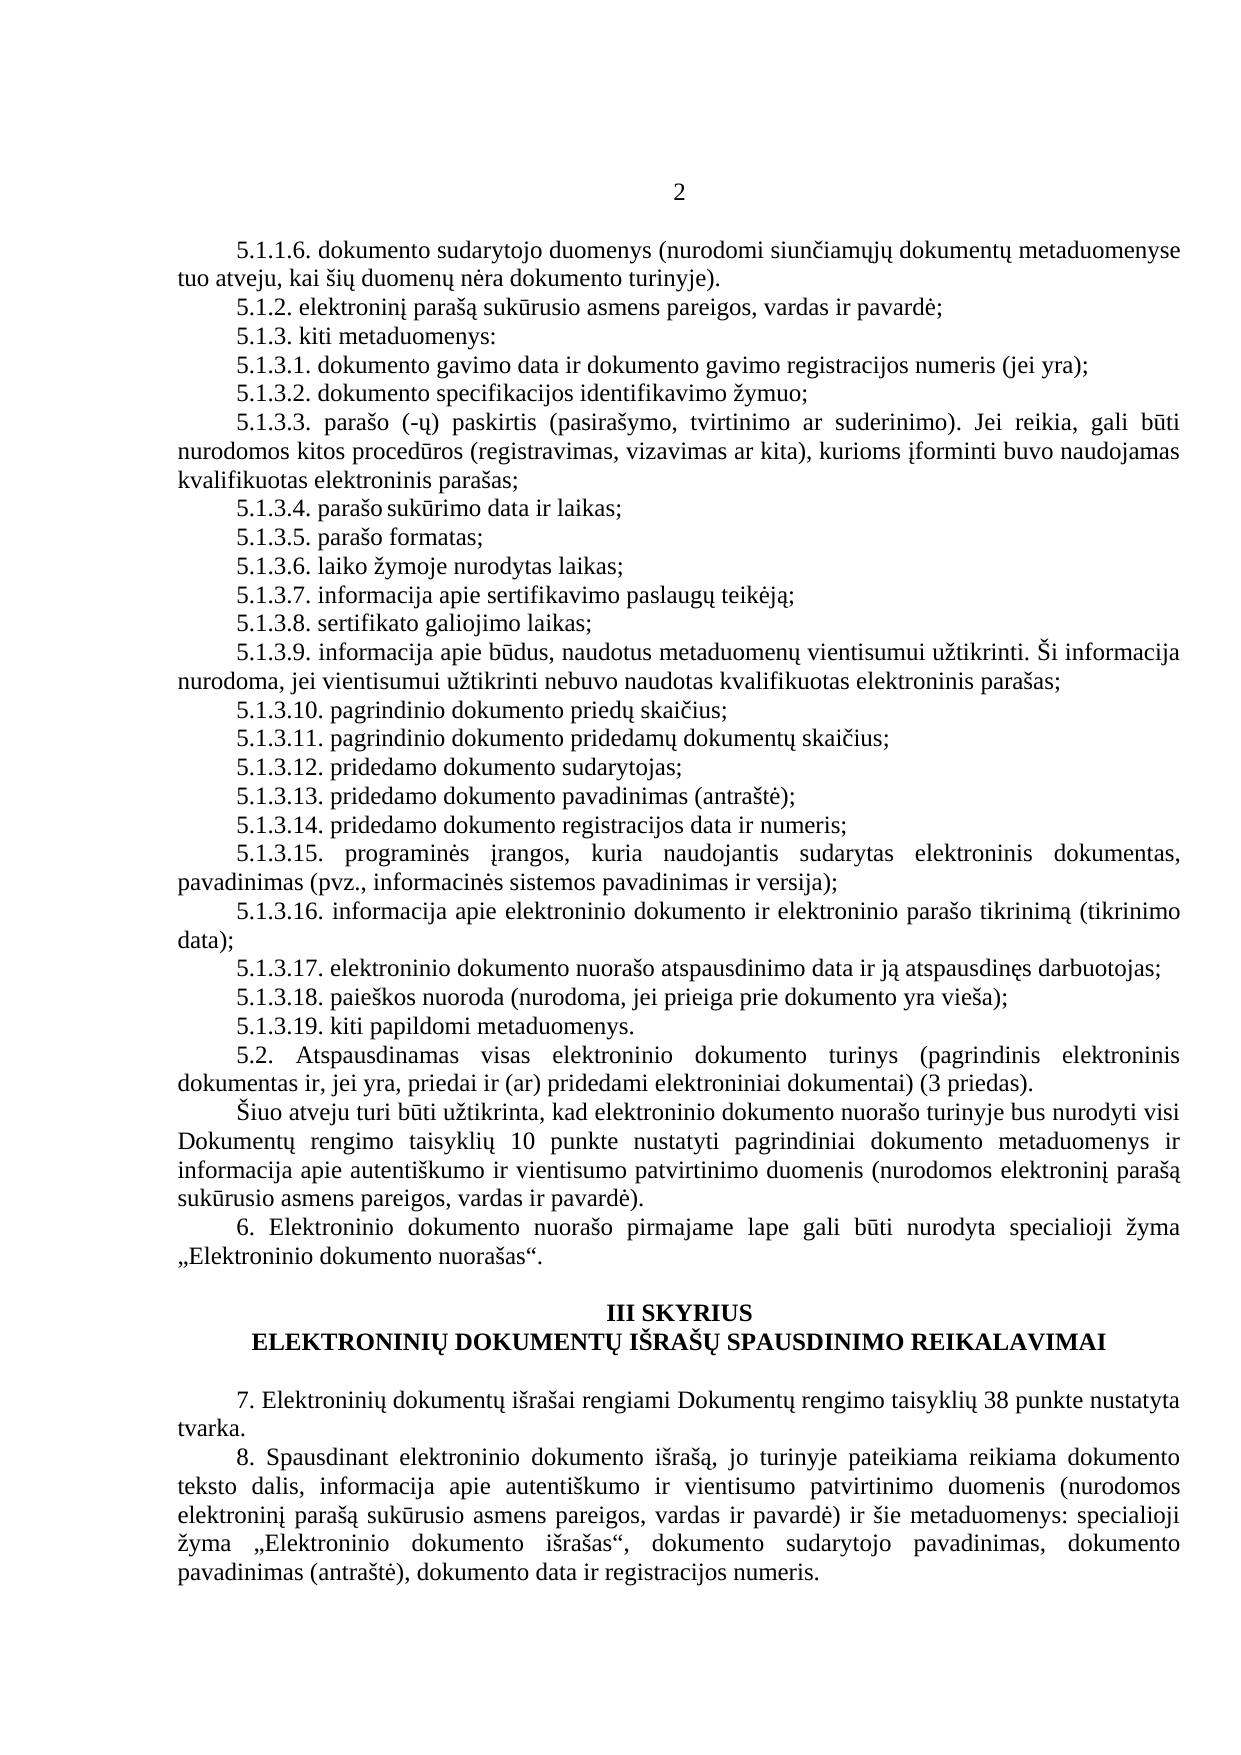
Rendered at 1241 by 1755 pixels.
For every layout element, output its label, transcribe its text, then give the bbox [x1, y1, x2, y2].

text 5.1.3.3. parašo (-ų) paskirtis (pasirašymo, tvirtinimo ar suderinimo). Jei reikia, gali būti nurodomos kitos procedūros (registravimas, vizavimas ar kita), kurioms įforminti buvo naudojamas kvalifikuotas elektroninis parašas; [177, 407, 1181, 493]
text 5.1.3.6. laiko žymoje nurodytas laikas; [177, 551, 1181, 580]
text 5.1.3.14. pridedamo dokumento registracijos data ir numeris; [177, 810, 1181, 838]
text 5.1.3.4. parašo sukūrimo data ir laikas; [177, 493, 1181, 522]
text 5.1.2. elektroninį parašą sukūrusio asmens pareigos, vardas ir pavardė; [177, 292, 1181, 321]
text 5.1.3.9. informacija apie būdus, naudotus metaduomenų vientisumui užtikrinti. Ši informacija nurodoma, jei vientisumui užtikrinti nebuvo naudotas kvalifikuotas elektroninis parašas; [177, 637, 1181, 695]
text 5.1.3.8. sertifikato galiojimo laikas; [177, 608, 1181, 637]
text 5.1.3.19. kiti papildomi metaduomenys. [177, 1011, 1181, 1040]
text 5.1.3.1. dokumento gavimo data ir dokumento gavimo registracijos numeris (jei yra); [177, 350, 1181, 378]
text 5.1.3.13. pridedamo dokumento pavadinimas (antraštė); [177, 781, 1181, 810]
text 6. Elektroninio dokumento nuorašo pirmajame lape gali būti nurodyta specialioji žyma „Elektroninio dokumento nuorašas“. [177, 1212, 1181, 1270]
text 5.2. Atspausdinamas visas elektroninio dokumento turinys (pagrindinis elektroninis dokumentas ir, jei yra, priedai ir (ar) pridedami elektroniniai dokumentai) (3 priedas). [177, 1040, 1181, 1097]
text ELEKTRONINIŲ DOKUMENTŲ IŠRAŠŲ SPAUSDINIMO REIKALAVIMAI [177, 1327, 1181, 1356]
text 5.1.3.18. paieškos nuoroda (nurodoma, jei prieiga prie dokumento yra vieša); [177, 982, 1181, 1011]
text III SKYRIUS [177, 1298, 1181, 1327]
text 5.1.3.5. parašo formatas; [177, 522, 1181, 551]
text 5.1.3. kiti metaduomenys: [177, 321, 1181, 350]
text 5.1.3.7. informacija apie sertifikavimo paslaugų teikėją; [177, 580, 1181, 608]
text 5.1.3.17. elektroninio dokumento nuorašo atspausdinimo data ir ją atspausdinęs darbuotojas; [177, 953, 1181, 982]
text 5.1.3.10. pagrindinio dokumento priedų skaičius; [177, 695, 1181, 723]
text 5.1.3.2. dokumento specifikacijos identifikavimo žymuo; [177, 378, 1181, 407]
text 5.1.3.15. programinės įrangos, kuria naudojantis sudarytas elektroninis dokumentas, pavadinimas (pvz., informacinės sistemos pavadinimas ir versija); [177, 838, 1181, 896]
text 5.1.3.16. informacija apie elektroninio dokumento ir elektroninio parašo tikrinimą (tikrinimo data); [177, 896, 1181, 953]
text 5.1.3.12. pridedamo dokumento sudarytojas; [177, 752, 1181, 781]
text Šiuo atveju turi būti užtikrinta, kad elektroninio dokumento nuorašo turinyje bus nurodyti visi Dokumentų rengimo taisyklių 10 punkte nustatyti pagrindiniai dokumento metaduomenys ir informacija apie autentiškumo ir vientisumo patvirtinimo duomenis (nurodomos elektroninį parašą sukūrusio asmens pareigos, vardas ir pavardė). [177, 1097, 1181, 1212]
text 8. Spausdinant elektroninio dokumento išrašą, jo turinyje pateikiama reikiama dokumento teksto dalis, informacija apie autentiškumo ir vientisumo patvirtinimo duomenis (nurodomos elektroninį parašą sukūrusio asmens pareigos, vardas ir pavardė) ir šie metaduomenys: specialioji žyma „Elektroninio dokumento išrašas“, dokumento sudarytojo pavadinimas, dokumento pavadinimas (antraštė), dokumento data ir registracijos numeris. [177, 1442, 1181, 1586]
text 7. Elektroninių dokumentų išrašai rengiami Dokumentų rengimo taisyklių 38 punkte nustatyta tvarka. [177, 1385, 1181, 1442]
text 5.1.3.11. pagrindinio dokumento pridedamų dokumentų skaičius; [177, 723, 1181, 752]
text 5.1.1.6. dokumento sudarytojo duomenys (nurodomi siunčiamųjų dokumentų metaduomenyse tuo atveju, kai šių duomenų nėra dokumento turinyje). [177, 235, 1181, 292]
